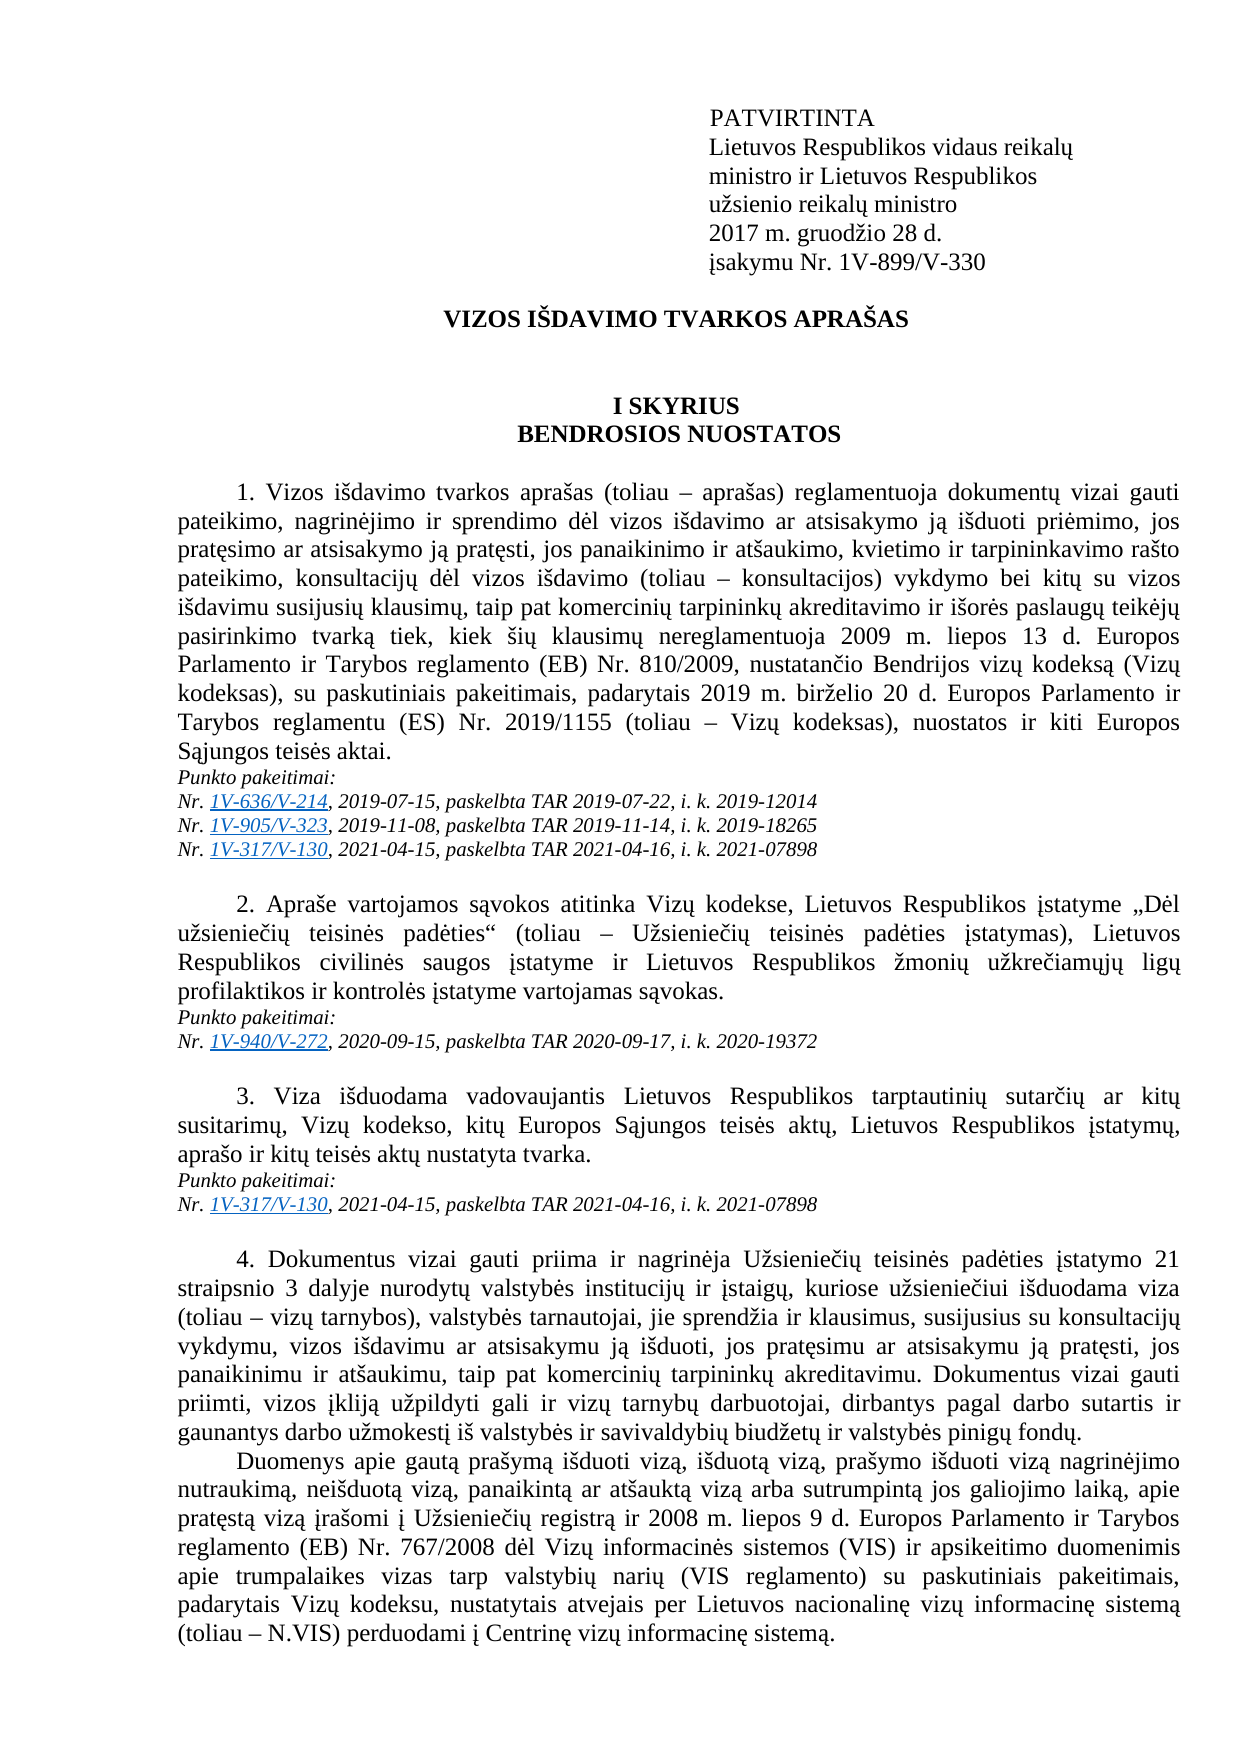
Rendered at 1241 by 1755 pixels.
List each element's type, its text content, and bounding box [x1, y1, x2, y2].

text VIZOS IŠDAVIMO TVARKOS APRAŠAS [177, 304, 1181, 333]
text 2. Apraše vartojamos sąvokos atitinka Vizų kodekse, Lietuvos Respublikos įstatyme „Dėl užsieniečių teisinės padėties“ (toliau – Užsieniečių teisinės padėties įstatymas), Lietuvos Respublikos civilinės saugos įstatyme ir Lietuvos Respublikos žmonių užkrečiamųjų ligų profilaktikos ir kontrolės įstatyme vartojamas sąvokas. [177, 889, 1181, 1004]
text Punkto pakeitimai: [177, 1168, 1181, 1192]
text įsakymu Nr. 1V-899/V-330 [177, 247, 1181, 276]
text Nr. 1V-317/V-130, 2021-04-15, paskelbta TAR 2021-04-16, i. k. 2021-07898 [177, 837, 1181, 861]
text užsienio reikalų ministro [177, 189, 1181, 218]
text i SKYRIUS [177, 391, 1181, 419]
text Punkto pakeitimai: [177, 764, 1181, 789]
text PATVIRTINTA [177, 103, 1181, 132]
text Nr. 1V-905/V-323, 2019-11-08, paskelbta TAR 2019-11-14, i. k. 2019-18265 [177, 813, 1181, 837]
text Nr. 1V-940/V-272, 2020-09-15, paskelbta TAR 2020-09-17, i. k. 2020-19372 [177, 1029, 1181, 1053]
text Nr. 1V-636/V-214, 2019-07-15, paskelbta TAR 2019-07-22, i. k. 2019-12014 [177, 789, 1181, 813]
text 1. Vizos išdavimo tvarkos aprašas (toliau – aprašas) reglamentuoja dokumentų vizai gauti pateikimo, nagrinėjimo ir sprendimo dėl vizos išdavimo ar atsisakymo ją išduoti priėmimo, jos pratęsimo ar atsisakymo ją pratęsti, jos panaikinimo ir atšaukimo, kvietimo ir tarpininkavimo rašto pateikimo, konsultacijų dėl vizos išdavimo (toliau – konsultacijos) vykdymo bei kitų su vizos išdavimu susijusių klausimų, taip pat komercinių tarpininkų akreditavimo ir išorės paslaugų teikėjų pasirinkimo tvarką tiek, kiek šių klausimų nereglamentuoja 2009 m. liepos 13 d. Europos Parlamento ir Tarybos reglamento (EB) Nr. 810/2009, nustatančio Bendrijos vizų kodeksą (Vizų kodeksas), su paskutiniais pakeitimais, padarytais 2019 m. birželio 20 d. Europos Parlamento ir Tarybos reglamentu (ES) Nr. 2019/1155 (toliau – Vizų kodeksas), nuostatos ir kiti Europos Sąjungos teisės aktai. [177, 477, 1181, 764]
text ministro ir Lietuvos Respublikos [177, 161, 1181, 189]
text BENDROSIOS NUOSTATOS [177, 419, 1181, 448]
text 2017 m. gruodžio 28 d. [177, 218, 1181, 247]
text Lietuvos Respublikos vidaus reikalų [177, 132, 1181, 161]
text 4. Dokumentus vizai gauti priima ir nagrinėja Užsieniečių teisinės padėties įstatymo 21 straipsnio 3 dalyje nurodytų valstybės institucijų ir įstaigų, kuriose užsieniečiui išduodama viza (toliau – vizų tarnybos), valstybės tarnautojai, jie sprendžia ir klausimus, susijusius su konsultacijų vykdymu, vizos išdavimu ar atsisakymu ją išduoti, jos pratęsimu ar atsisakymu ją pratęsti, jos panaikinimu ir atšaukimu, taip pat komercinių tarpininkų akreditavimu. Dokumentus vizai gauti priimti, vizos įkliją užpildyti gali ir vizų tarnybų darbuotojai, dirbantys pagal darbo sutartis ir gaunantys darbo užmokestį iš valstybės ir savivaldybių biudžetų ir valstybės pinigų fondų. [177, 1244, 1181, 1446]
text Duomenys apie gautą prašymą išduoti vizą, išduotą vizą, prašymo išduoti vizą nagrinėjimo nutraukimą, neišduotą vizą, panaikintą ar atšauktą vizą arba sutrumpintą jos galiojimo laiką, apie pratęstą vizą įrašomi į Užsieniečių registrą ir 2008 m. liepos 9 d. Europos Parlamento ir Tarybos reglamento (EB) Nr. 767/2008 dėl Vizų informacinės sistemos (VIS) ir apsikeitimo duomenimis apie trumpalaikes vizas tarp valstybių narių (VIS reglamento) su paskutiniais pakeitimais, padarytais Vizų kodeksu, nustatytais atvejais per Lietuvos nacionalinę vizų informacinę sistemą (toliau – N.VIS) perduodami į Centrinę vizų informacinę sistemą. [177, 1446, 1181, 1647]
text Punkto pakeitimai: [177, 1004, 1181, 1029]
text Nr. 1V-317/V-130, 2021-04-15, paskelbta TAR 2021-04-16, i. k. 2021-07898 [177, 1192, 1181, 1216]
text 3. Viza išduodama vadovaujantis Lietuvos Respublikos tarptautinių sutarčių ar kitų susitarimų, Vizų kodekso, kitų Europos Sąjungos teisės aktų, Lietuvos Respublikos įstatymų, aprašo ir kitų teisės aktų nustatyta tvarka. [177, 1081, 1181, 1168]
